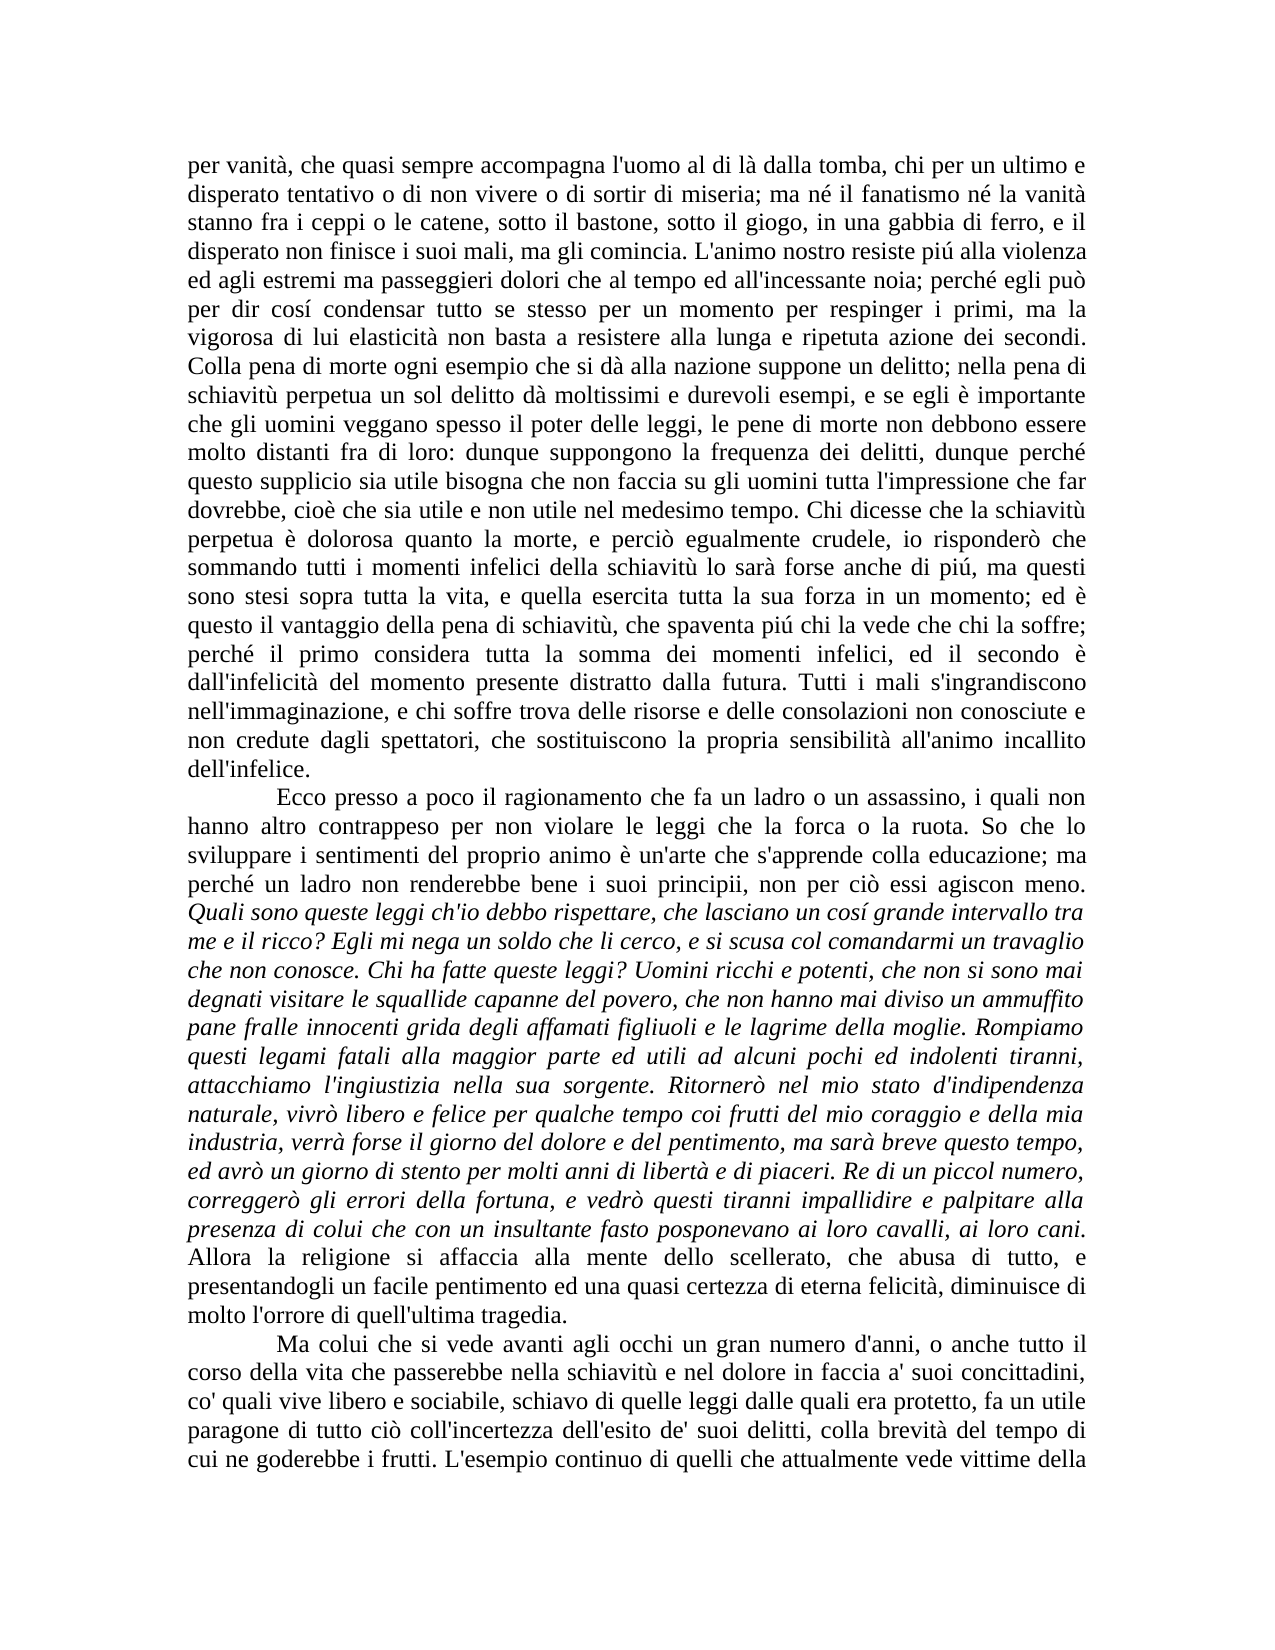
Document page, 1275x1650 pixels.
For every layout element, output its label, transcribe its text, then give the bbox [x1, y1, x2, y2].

text per vanità, che quasi sempre accompagna l'uomo al di là dalla tomba, chi per un ultimo e disperato tentativo o di non vivere o di sortir di miseria; ma né il fanatismo né la vanità stanno fra i ceppi o le catene, sotto il bastone, sotto il giogo, in una gabbia di ferro, e il disperato non finisce i suoi mali, ma gli comincia. L'animo nostro resiste piú alla violenza ed agli estremi ma passeggieri dolori che al tempo ed all'incessante noia; perché egli può per dir cosí condensar tutto se stesso per un momento per respinger i primi, ma la vigorosa di lui elasticità non basta a resistere alla lunga e ripetuta azione dei secondi. Colla pena di morte ogni esempio che si dà alla nazione suppone un delitto; nella pena di schiavitù perpetua un sol delitto dà moltissimi e durevoli esempi, e se egli è importante che gli uomini veggano spesso il poter delle leggi, le pene di morte non debbono essere molto distanti fra di loro: dunque suppongono la frequenza dei delitti, dunque perché questo supplicio sia utile bisogna che non faccia su gli uomini tutta l'impressione che far dovrebbe, cioè che sia utile e non utile nel medesimo tempo. Chi dicesse che la schiavitù perpetua è dolorosa quanto la morte, e perciò egualmente crudele, io risponderò che sommando tutti i momenti infelici della schiavitù lo sarà forse anche di piú, ma questi sono stesi sopra tutta la vita, e quella esercita tutta la sua forza in un momento; ed è questo il vantaggio della pena di schiavitù, che spaventa piú chi la vede che chi la soffre; perché il primo considera tutta la somma dei momenti infelici, ed il secondo è dall'infelicità del momento presente distratto dalla futura. Tutti i mali s'ingrandiscono nell'immaginazione, e chi soffre trova delle risorse e delle consolazioni non conosciute e non credute dagli spettatori, che sostituiscono la propria sensibilità all'animo incallito dell'infelice. [187, 150, 1087, 782]
text Ecco presso a poco il ragionamento che fa un ladro o un assassino, i quali non hanno altro contrappeso per non violare le leggi che la forca o la ruota. So che lo sviluppare i sentimenti del proprio animo è un'arte che s'apprende colla educazione; ma perché un ladro non renderebbe bene i suoi principii, non per ciò essi agiscon meno. Quali sono queste leggi ch'io debbo rispettare, che lasciano un cosí grande intervallo tra me e il ricco? Egli mi nega un soldo che li cerco, e si scusa col comandarmi un travaglio che non conosce. Chi ha fatte queste leggi? Uomini ricchi e potenti, che non si sono mai degnati visitare le squallide capanne del povero, che non hanno mai diviso un ammuffito pane fralle innocenti grida degli affamati figliuoli e le lagrime della moglie. Rompiamo questi legami fatali alla maggior parte ed utili ad alcuni pochi ed indolenti tiranni, attacchiamo l'ingiustizia nella sua sorgente. Ritornerò nel mio stato d'indipendenza naturale, vivrò libero e felice per qualche tempo coi frutti del mio coraggio e della mia industria, verrà forse il giorno del dolore e del pentimento, ma sarà breve questo tempo, ed avrò un giorno di stento per molti anni di libertà e di piaceri. Re di un piccol numero, correggerò gli errori della fortuna, e vedrò questi tiranni impallidire e palpitare alla presenza di colui che con un insultante fasto posponevano ai loro cavalli, ai loro cani. Allora la religione si affaccia alla mente dello scellerato, che abusa di tutto, e presentandogli un facile pentimento ed una quasi certezza di eterna felicità, diminuisce di molto l'orrore di quell'ultima tragedia. [187, 782, 1087, 1329]
text Ma colui che si vede avanti agli occhi un gran numero d'anni, o anche tutto il corso della vita che passerebbe nella schiavitù e nel dolore in faccia a' suoi concittadini, co' quali vive libero e sociabile, schiavo di quelle leggi dalle quali era protetto, fa un utile paragone di tutto ciò coll'incertezza dell'esito de' suoi delitti, colla brevità del tempo di cui ne goderebbe i frutti. L'esempio continuo di quelli che attualmente vede vittime della [187, 1329, 1087, 1472]
